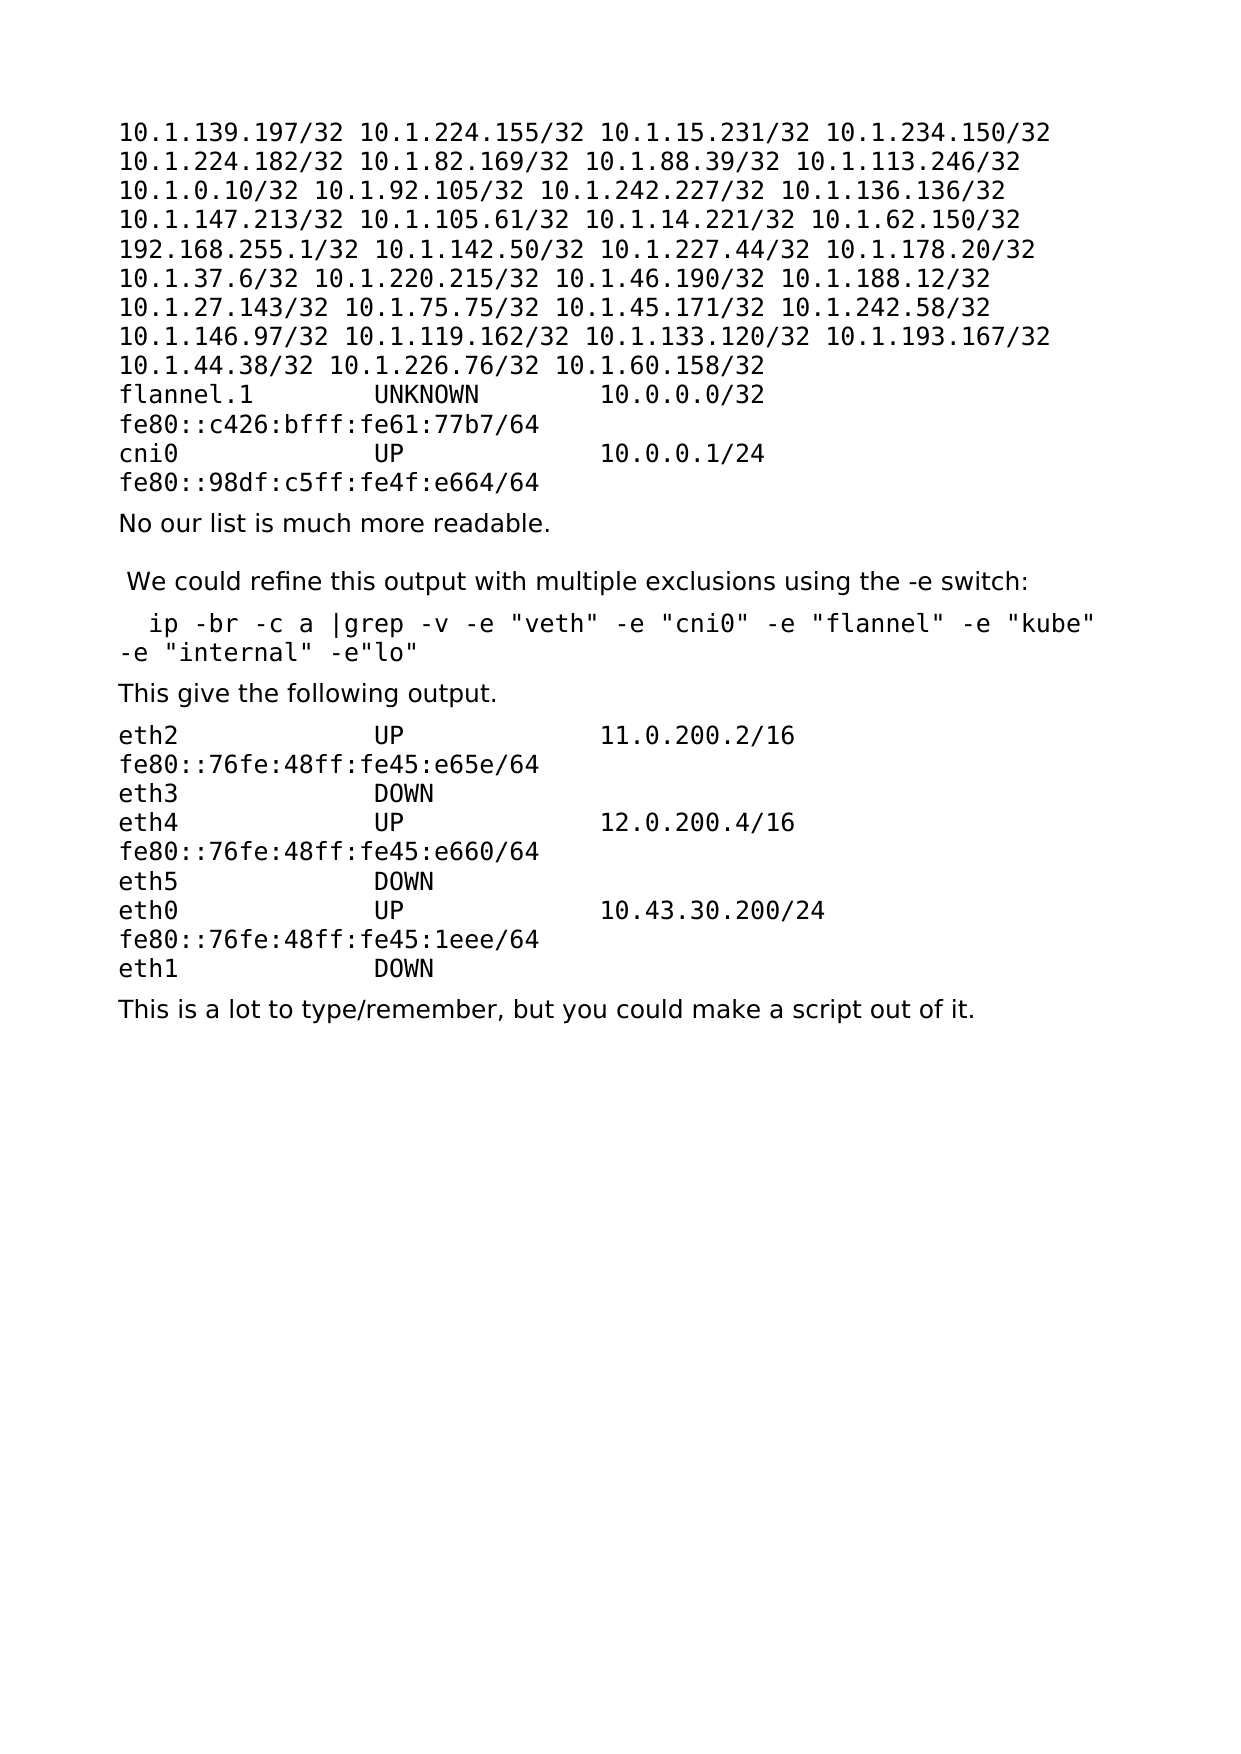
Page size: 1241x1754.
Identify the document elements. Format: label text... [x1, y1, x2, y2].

text ip -br -c a |grep -v -e "veth" -e "cni0" -e "flannel" -e "kube" -e "internal" -e"lo" [118, 609, 1122, 667]
text This give the following output. [118, 679, 1122, 708]
text 10.1.139.197/32 10.1.224.155/32 10.1.15.231/32 10.1.234.150/32 10.1.224.182/32 10.1.82.169/32 10.1.88.39/32 10.1.113.246/32 10.1.0.10/32 10.1.92.105/32 10.1.242.227/32 10.1.136.136/32 10.1.147.213/32 10.1.105.61/32 10.1.14.221/32 10.1.62.150/32 192.168.255.1/32 10.1.142.50/32 10.1.227.44/32 10.1.178.20/32 10.1.37.6/32 10.1.220.215/32 10.1.46.190/32 10.1.188.12/32 10.1.27.143/32 10.1.75.75/32 10.1.45.171/32 10.1.242.58/32 10.1.146.97/32 10.1.119.162/32 10.1.133.120/32 10.1.193.167/32 10.1.44.38/32 10.1.226.76/32 10.1.60.158/32 flannel.1 UNKNOWN 10.0.0.0/32 fe80::c426:bfff:fe61:77b7/64 cni0 UP 10.0.0.1/24 fe80::98df:c5ff:fe4f:e664/64 [118, 118, 1122, 497]
text eth2 UP 11.0.200.2/16 fe80::76fe:48ff:fe45:e65e/64 eth3 DOWN eth4 UP 12.0.200.4/16 fe80::76fe:48ff:fe45:e660/64 eth5 DOWN eth0 UP 10.43.30.200/24 fe80::76fe:48ff:fe45:1eee/64 eth1 DOWN [118, 721, 1122, 983]
text No our list is much more readable. We could refine this output with multiple exclusions using the -e switch: [118, 509, 1122, 597]
text This is a lot to type/remember, but you could make a script out of it. [118, 995, 1122, 1083]
